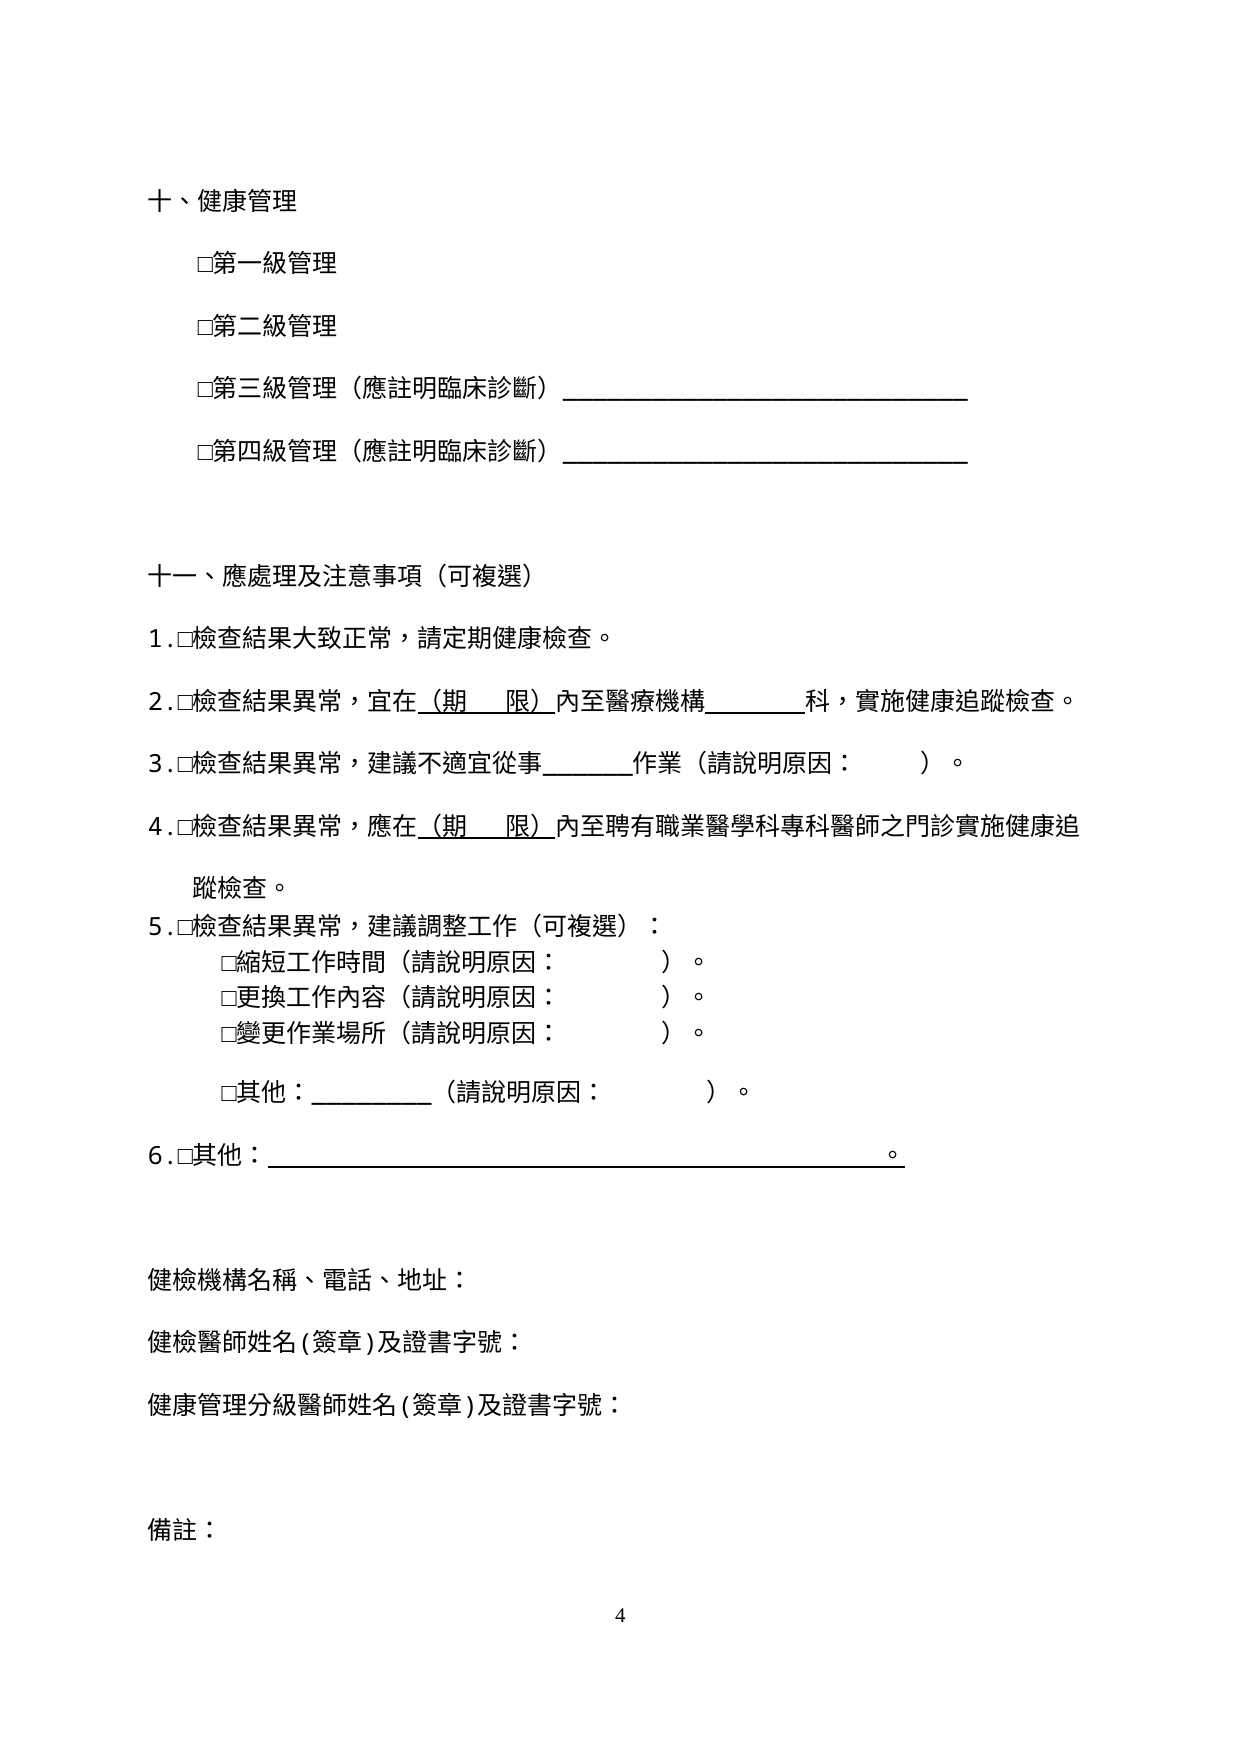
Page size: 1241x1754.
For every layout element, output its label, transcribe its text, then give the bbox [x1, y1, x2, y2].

text □其他：________（請說明原因： ）。 [221, 1049, 1092, 1112]
text 十、健康管理 [148, 157, 1092, 220]
text □第二級管理 [148, 282, 1092, 345]
text □縮短工作時間（請說明原因： ）。 [221, 943, 1092, 978]
text 十一、應處理及注意事項（可複選） [148, 532, 1092, 595]
text 備註： [148, 1487, 1092, 1549]
text □變更作業場所（請說明原因： ）。 [221, 1014, 1092, 1049]
text 6.□其他： 。 [148, 1112, 1092, 1174]
text 5.□檢查結果異常，建議調整工作（可複選）： [148, 907, 1092, 943]
text 4.□檢查結果異常，應在（期 限）內至聘有職業醫學科專科醫師之門診實施健康追蹤檢查。 [148, 782, 1092, 907]
text 健康管理分級醫師姓名(簽章)及證書字號： [148, 1362, 1092, 1424]
text □第一級管理 [148, 220, 1092, 282]
text □第三級管理（應註明臨床診斷）___________________________ [148, 345, 1092, 407]
text □更換工作內容（請說明原因： ）。 [221, 978, 1092, 1014]
text 健檢機構名稱、電話、地址： [148, 1237, 1092, 1299]
text 健檢醫師姓名(簽章)及證書字號： [148, 1299, 1092, 1362]
text □第四級管理（應註明臨床診斷）___________________________ [148, 407, 1092, 470]
text 3.□檢查結果異常，建議不適宜從事______作業（請說明原因： ）。 [148, 720, 1092, 782]
text 2.□檢查結果異常，宜在（期 限）內至醫療機構 科，實施健康追蹤檢查。 [148, 657, 1092, 720]
text 1.□檢查結果大致正常，請定期健康檢查。 [148, 595, 1092, 657]
